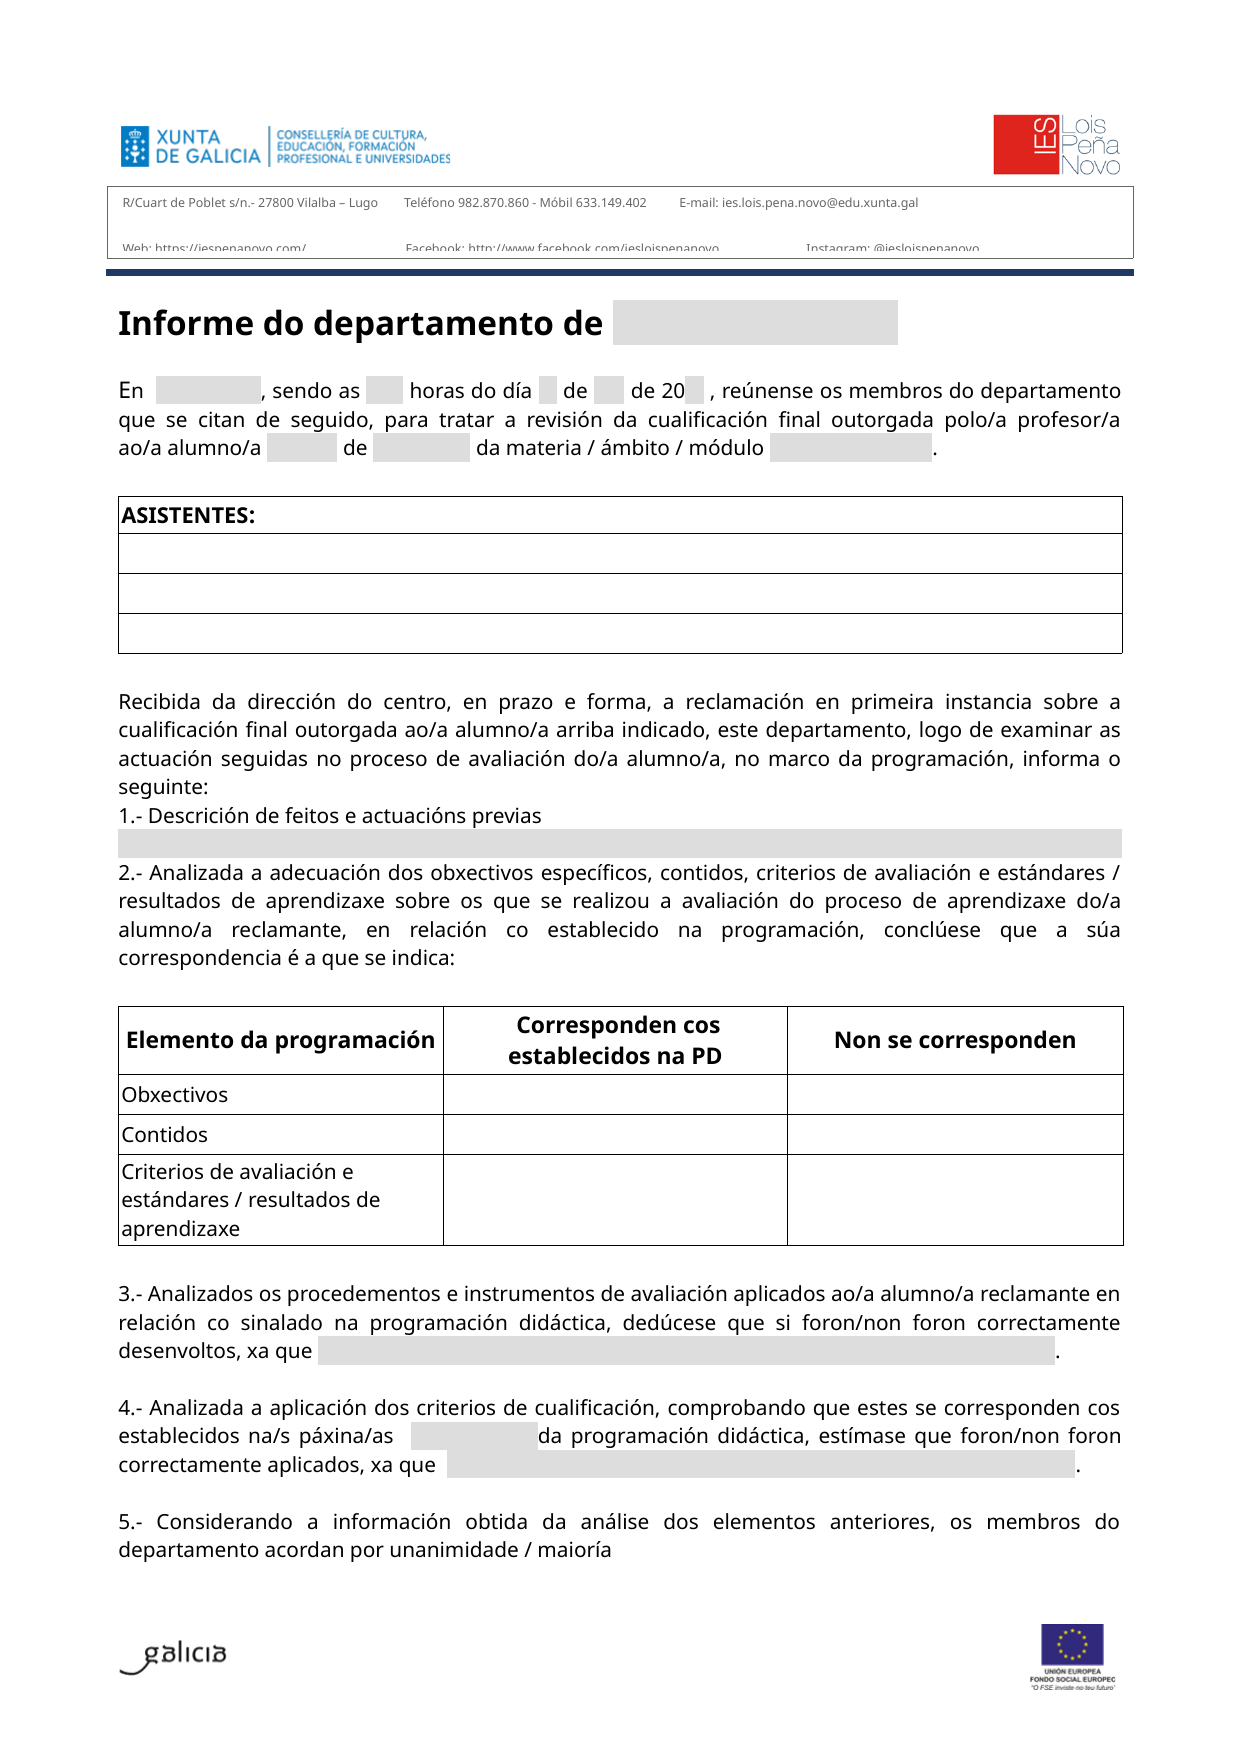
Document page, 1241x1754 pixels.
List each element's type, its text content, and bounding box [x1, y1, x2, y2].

picture [121, 126, 451, 167]
table_cell Criterios de avaliación e estándares / resultados de aprendizaxe [119, 1155, 443, 1245]
table_cell Contidos [119, 1115, 443, 1154]
table_header Corresponden cos establecidos na PD [444, 1007, 787, 1074]
table_cell [788, 1155, 1123, 1245]
table_cell [119, 534, 1122, 573]
text 2.- Analizada a adecuación dos obxectivos específicos, contidos, criterios de avaliación e estándares / resultados de aprendizaxe sobre os que se realizou a avaliación do proceso de aprendizaxe do/a alumno/a reclamante, en relación co establecido na programación, conclúese que a súa correspondencia é a que se indica: [118, 858, 1122, 972]
table_header Elemento da programación [119, 1007, 443, 1074]
picture [991, 111, 1124, 177]
text 4.- Analizada a aplicación dos criterios de cualificación, comprobando que estes se corresponden cos establecidos na/s páxina/as da programación didáctica, estímase que foron/non foron correctamente aplicados, xa que . [118, 1393, 1122, 1478]
table_cell [119, 614, 1122, 653]
picture [119, 1637, 227, 1678]
table_cell [788, 1075, 1123, 1114]
table_header Non se corresponden [788, 1007, 1123, 1074]
table_cell [444, 1115, 787, 1154]
text 5.- Considerando a información obtida da análise dos elementos anteriores, os membros do departamento acordan por unanimidade / maioría [118, 1507, 1122, 1564]
text En , sendo as horas do día de de 20 , reúnense os membros do departamento que se citan de seguido, para tratar a revisión da cualificación final outorgada polo/a profesor/a ao/a alumno/a de da materia / ámbito / módulo . [118, 374, 1122, 462]
table_cell [444, 1155, 787, 1245]
text Informe do departamento de [118, 300, 1122, 345]
table_header ASISTENTES: [119, 497, 1122, 533]
text 1.- Descrición de feitos e actuacións previas [118, 801, 1122, 829]
table_cell Obxectivos [119, 1075, 443, 1114]
text 3.- Analizados os procedementos e instrumentos de avaliación aplicados ao/a alumno/a reclamante en relación co sinalado na programación didáctica, dedúcese que si foron/non foron correctamente desenvoltos, xa que . [118, 1279, 1122, 1365]
text Recibida da dirección do centro, en prazo e forma, a reclamación en primeira instancia sobre a cualificación final outorgada ao/a alumno/a arriba indicado, este departamento, logo de examinar as actuación seguidas no proceso de avaliación do/a alumno/a, no marco da programación, informa o seguinte: [118, 687, 1122, 801]
picture [1030, 1624, 1116, 1690]
table_cell [119, 574, 1122, 613]
table_cell [788, 1115, 1123, 1154]
table_cell [444, 1075, 787, 1114]
